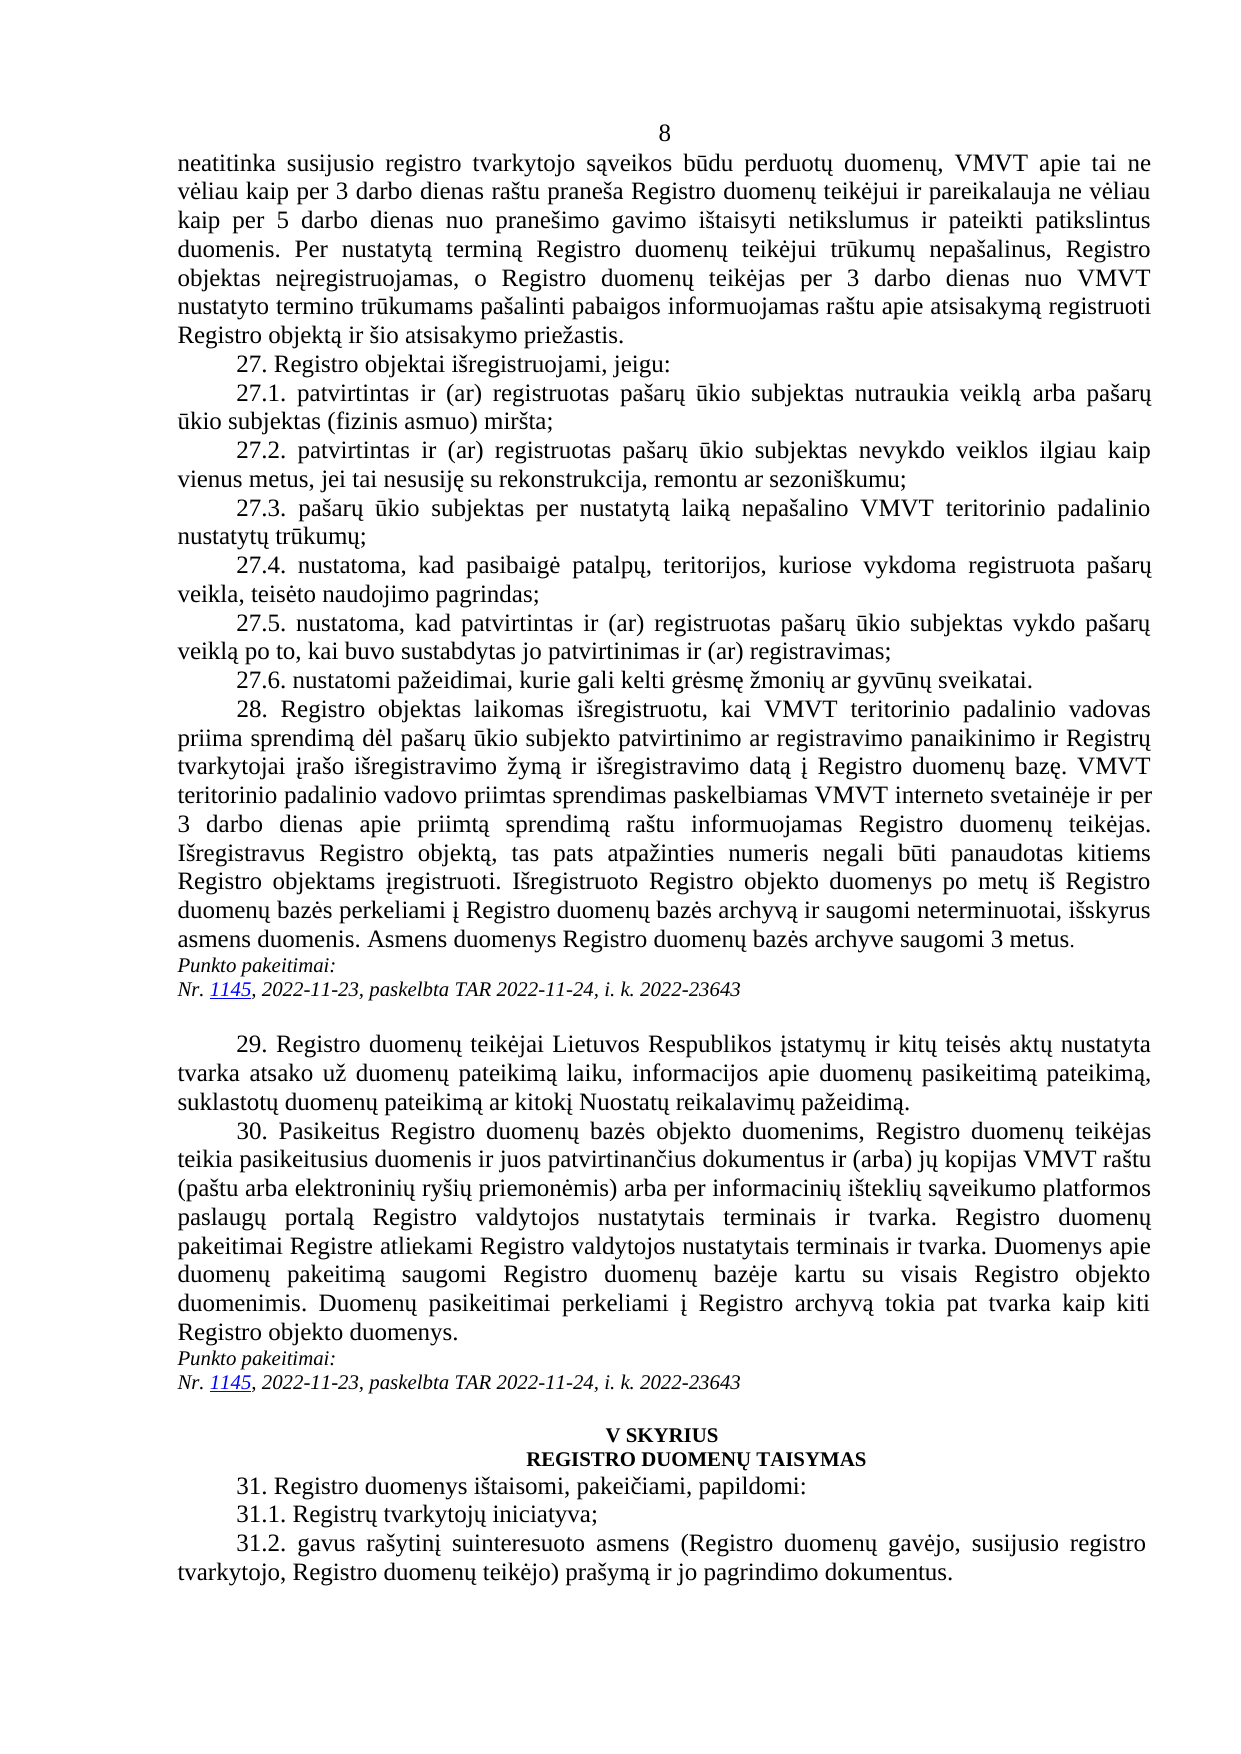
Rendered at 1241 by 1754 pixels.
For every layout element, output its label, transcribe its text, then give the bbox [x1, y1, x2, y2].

text 27.2. patvirtintas ir (ar) registruotas pašarų ūkio subjektas nevykdo veiklos ilgiau kaip vienus metus, jei tai nesusiję su rekonstrukcija, remontu ar sezoniškumu; [177, 435, 1152, 493]
text 27.3. pašarų ūkio subjektas per nustatytą laiką nepašalino VMVT teritorinio padalinio nustatytų trūkumų; [177, 493, 1152, 550]
text Nr. 1145, 2022-11-23, paskelbta TAR 2022-11-24, i. k. 2022-23643 [177, 977, 1152, 1001]
text V SKYRIUS [466, 1423, 863, 1447]
text 30. Pasikeitus Registro duomenų bazės objekto duomenims, Registro duomenų teikėjas teikia pasikeitusius duomenis ir juos patvirtinančius dokumentus ir (arba) jų kopijas VMVT raštu (paštu arba elektroninių ryšių priemonėmis) arba per informacinių išteklių sąveikumo platformos paslaugų portalą Registro valdytojos nustatytais terminais ir tvarka. Registro duomenų pakeitimai Registre atliekami Registro valdytojos nustatytais terminais ir tvarka. Duomenys apie duomenų pakeitimą saugomi Registro duomenų bazėje kartu su visais Registro objekto duomenimis. Duomenų pasikeitimai perkeliami į Registro archyvą tokia pat tvarka kaip kiti Registro objekto duomenys. [177, 1116, 1152, 1346]
text neatitinka susijusio registro tvarkytojo sąveikos būdu perduotų duomenų, VMVT apie tai ne vėliau kaip per 3 darbo dienas raštu praneša Registro duomenų teikėjui ir pareikalauja ne vėliau kaip per 5 darbo dienas nuo pranešimo gavimo ištaisyti netikslumus ir pateikti patikslintus duomenis. Per nustatytą terminą Registro duomenų teikėjui trūkumų nepašalinus, Registro objektas neįregistruojamas, o Registro duomenų teikėjas per 3 darbo dienas nuo VMVT nustatyto termino trūkumams pašalinti pabaigos informuojamas raštu apie atsisakymą registruoti Registro objektą ir šio atsisakymo priežastis. [177, 148, 1152, 349]
text 27.6. nustatomi pažeidimai, kurie gali kelti grėsmę žmonių ar gyvūnų sveikatai. [177, 665, 1152, 694]
text 31.1. Registrų tvarkytojų iniciatyva; [177, 1499, 1147, 1528]
text 31.2. gavus rašytinį suinteresuoto asmens (Registro duomenų gavėjo, susijusio registro tvarkytojo, Registro duomenų teikėjo) prašymą ir jo pagrindimo dokumentus. [177, 1528, 1147, 1586]
text 27. Registro objektai išregistruojami, jeigu: [177, 349, 1152, 378]
text 27.1. patvirtintas ir (ar) registruotas pašarų ūkio subjektas nutraukia veiklą arba pašarų ūkio subjektas (fizinis asmuo) miršta; [177, 378, 1152, 435]
text Punkto pakeitimai: [177, 953, 1152, 977]
text Nr. 1145, 2022-11-23, paskelbta TAR 2022-11-24, i. k. 2022-23643 [177, 1370, 1152, 1394]
text REGISTRO DUOMENŲ TAISYMAS [466, 1447, 926, 1471]
text 28. Registro objektas laikomas išregistruotu, kai VMVT teritorinio padalinio vadovas priima sprendimą dėl pašarų ūkio subjekto patvirtinimo ar registravimo panaikinimo ir Registrų tvarkytojai įrašo išregistravimo žymą ir išregistravimo datą į Registro duomenų bazę. VMVT teritorinio padalinio vadovo priimtas sprendimas paskelbiamas VMVT interneto svetainėje ir per 3 darbo dienas apie priimtą sprendimą raštu informuojamas Registro duomenų teikėjas. Išregistravus Registro objektą, tas pats atpažinties numeris negali būti panaudotas kitiems Registro objektams įregistruoti. Išregistruoto Registro objekto duomenys po metų iš Registro duomenų bazės perkeliami į Registro duomenų bazės archyvą ir saugomi neterminuotai, išskyrus asmens duomenis. Asmens duomenys Registro duomenų bazės archyve saugomi 3 metus. [177, 694, 1152, 953]
text Punkto pakeitimai: [177, 1346, 1152, 1370]
text 27.4. nustatoma, kad pasibaigė patalpų, teritorijos, kuriose vykdoma registruota pašarų veikla, teisėto naudojimo pagrindas; [177, 550, 1152, 608]
text 29. Registro duomenų teikėjai Lietuvos Respublikos įstatymų ir kitų teisės aktų nustatyta tvarka atsako už duomenų pateikimą laiku, informacijos apie duomenų pasikeitimą pateikimą, suklastotų duomenų pateikimą ar kitokį Nuostatų reikalavimų pažeidimą. [177, 1029, 1152, 1116]
text 31. Registro duomenys ištaisomi, pakeičiami, papildomi: [177, 1471, 1147, 1499]
text 27.5. nustatoma, kad patvirtintas ir (ar) registruotas pašarų ūkio subjektas vykdo pašarų veiklą po to, kai buvo sustabdytas jo patvirtinimas ir (ar) registravimas; [177, 608, 1152, 665]
